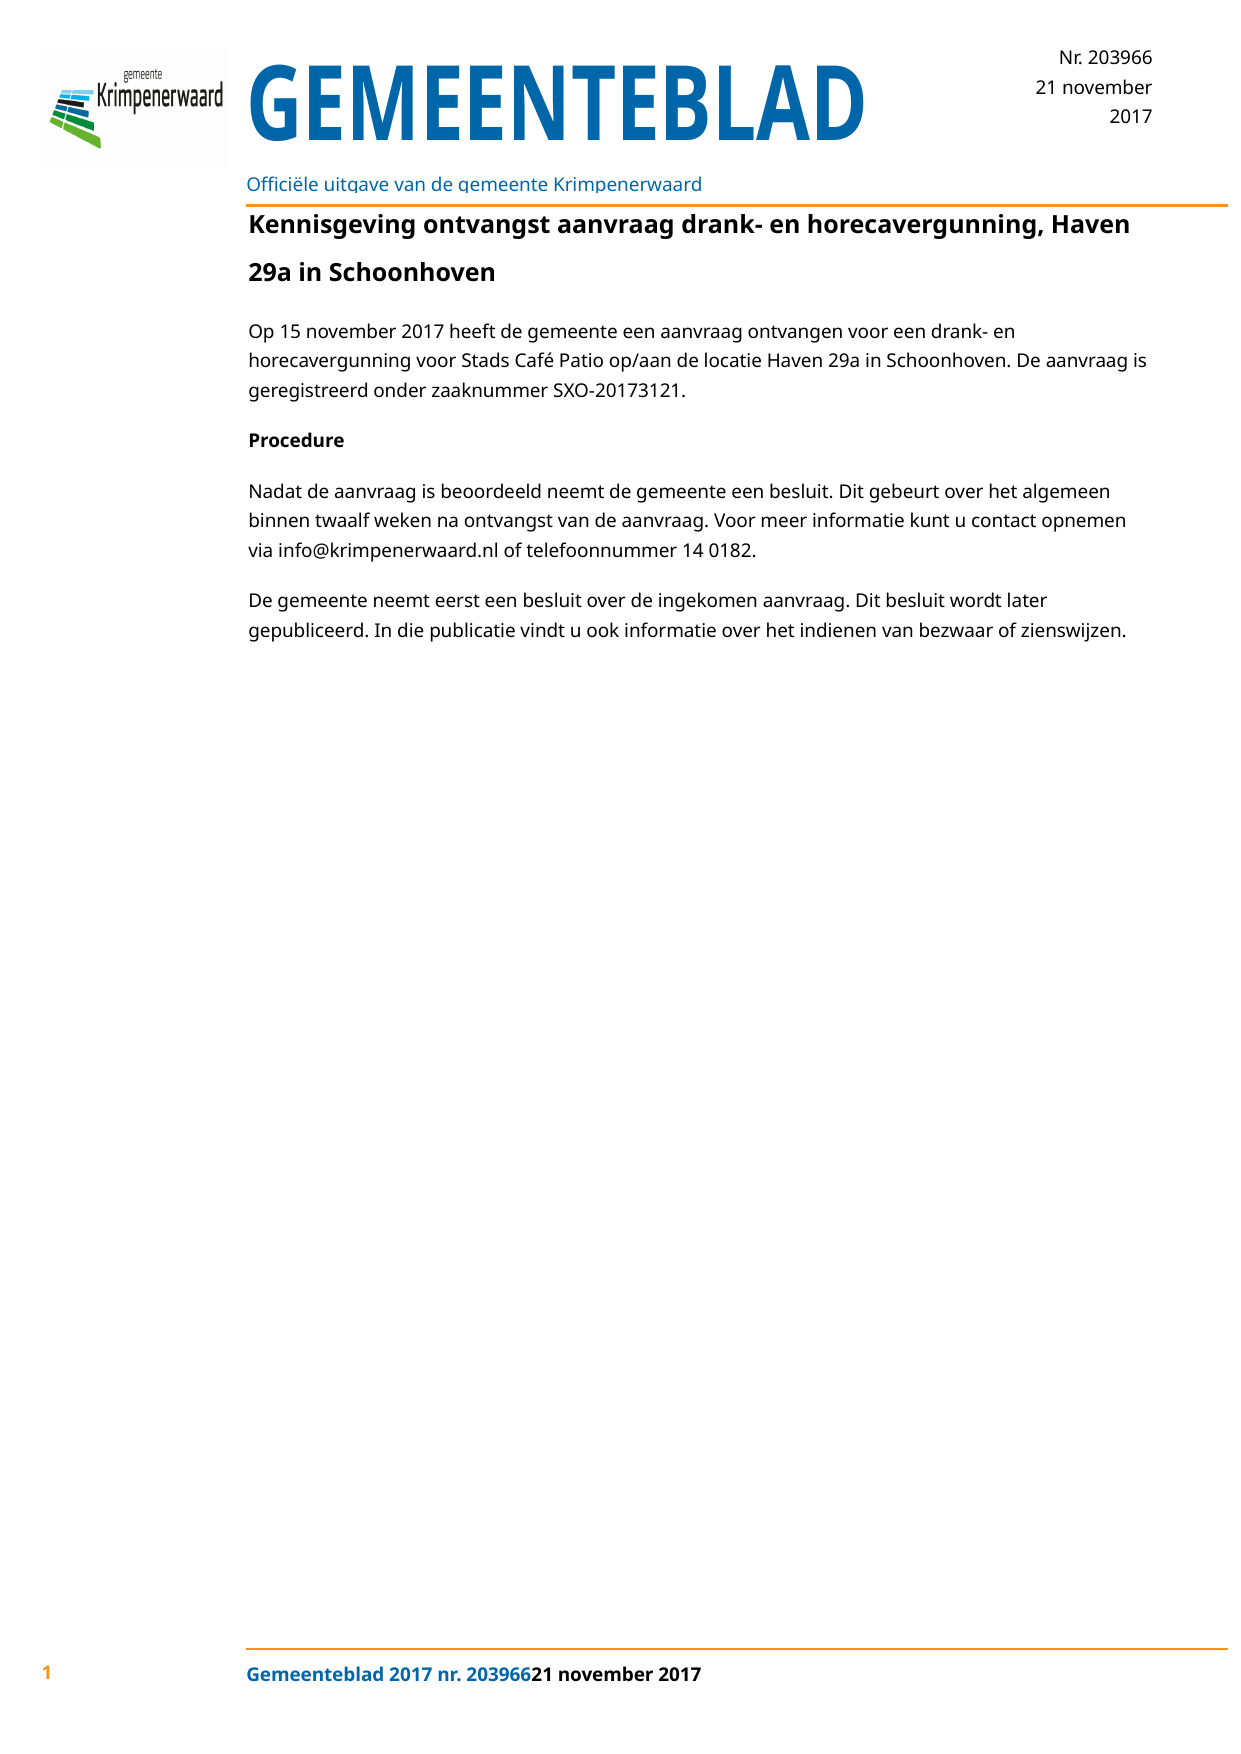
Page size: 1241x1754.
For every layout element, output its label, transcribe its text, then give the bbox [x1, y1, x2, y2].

text De gemeente neemt eerst een besluit over de ingekomen aanvraag. Dit besluit wordt later gepubliceerd. In die publicatie vindt u ook informatie over het indienen van bezwaar of zienswijzen. [248, 587, 1152, 643]
picture [41, 47, 231, 172]
text Procedure [248, 427, 1152, 453]
text Op 15 november 2017 heeft de gemeente een aanvraag ontvangen voor een drank- en horecavergunning voor Stads Café Patio op/aan de locatie Haven 29a in Schoonhoven. De aanvraag is geregistreerd onder zaaknummer SXO-20173121. [248, 318, 1152, 403]
text Nadat de aanvraag is beoordeeld neemt de gemeente een besluit. Dit gebeurt over het algemeen binnen twaalf weken na ontvangst van de aanvraag. Voor meer informatie kunt u contact opnemen via info@krimpenerwaard.nl of telefoonnummer 14 0182. [248, 478, 1152, 563]
text Kennisgeving ontvangst aanvraag drank- en horecavergunning, Haven 29a in Schoonhoven [248, 207, 1152, 288]
